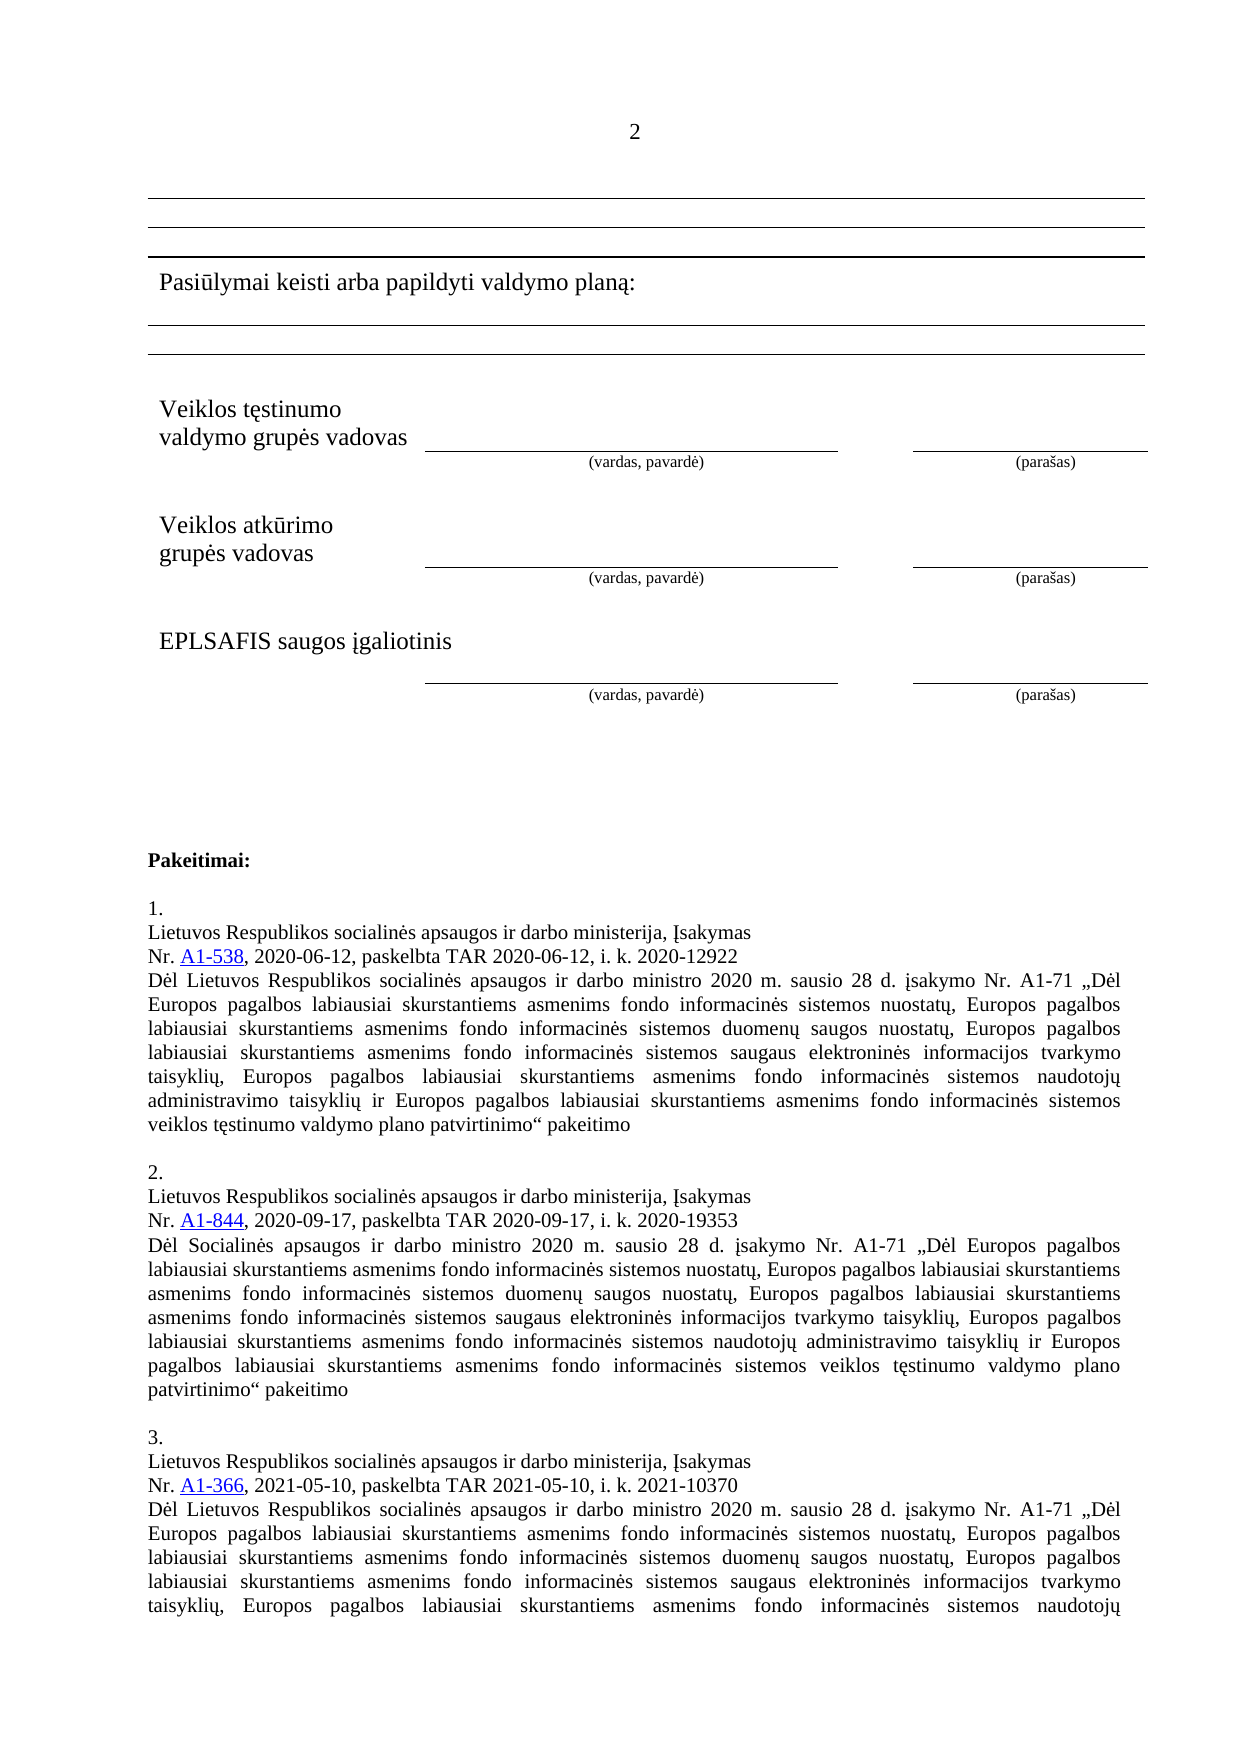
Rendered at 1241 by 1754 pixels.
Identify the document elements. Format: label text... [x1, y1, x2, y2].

text Pakeitimai: [148, 847, 1122, 872]
text 3. [148, 1425, 1122, 1449]
table_cell [148, 567, 425, 597]
text Lietuvos Respublikos socialinės apsaugos ir darbo ministerija, Įsakymas [148, 1449, 1122, 1473]
table_cell [148, 228, 1144, 256]
text Nr. A1-538, 2020-06-12, paskelbta TAR 2020-06-12, i. k. 2020-12922 [148, 944, 1122, 968]
table_header Veiklos tęstinumo valdymo grupės vadovas [148, 365, 703, 451]
table_cell [148, 683, 425, 713]
table_header [778, 365, 1145, 451]
table_cell EPLSAFIS saugos įgaliotinis [148, 597, 703, 683]
table_cell (parašas) [913, 684, 1148, 713]
table_cell [838, 567, 913, 597]
table_cell [148, 296, 1144, 324]
table_cell (vardas, pavardė) [425, 452, 838, 481]
text Lietuvos Respublikos socialinės apsaugos ir darbo ministerija, Įsakymas [148, 920, 1122, 944]
table_cell [778, 597, 1145, 683]
table_cell [148, 451, 425, 481]
text 2. [148, 1160, 1122, 1184]
text Dėl Socialinės apsaugos ir darbo ministro 2020 m. sausio 28 d. įsakymo Nr. A1-71 „Dėl Europos pagalbos labiausiai skurstantiems asmenims fondo informacinės sistemos nuostatų, Europos pagalbos labiausiai skurstantiems asmenims fondo informacinės sistemos duomenų saugos nuostatų, Europos pagalbos labiausiai skurstantiems asmenims fondo informacinės sistemos saugaus elektroninės informacijos tvarkymo taisyklių, Europos pagalbos labiausiai skurstantiems asmenims fondo informacinės sistemos naudotojų administravimo taisyklių ir Europos pagalbos labiausiai skurstantiems asmenims fondo informacinės sistemos veiklos tęstinumo valdymo plano patvirtinimo“ pakeitimo [148, 1232, 1122, 1401]
table_cell (vardas, pavardė) [425, 568, 838, 597]
table_cell [838, 683, 913, 713]
text Nr. A1-844, 2020-09-17, paskelbta TAR 2020-09-17, i. k. 2020-19353 [148, 1208, 1122, 1232]
text Lietuvos Respublikos socialinės apsaugos ir darbo ministerija, Įsakymas [148, 1184, 1122, 1208]
table_cell Veiklos atkūrimo grupės vadovas [148, 481, 703, 567]
table_cell [148, 326, 1144, 354]
text Nr. A1-366, 2021-05-10, paskelbta TAR 2021-05-10, i. k. 2021-10370 [148, 1473, 1122, 1497]
table_cell [148, 199, 1144, 227]
text Dėl Lietuvos Respublikos socialinės apsaugos ir darbo ministro 2020 m. sausio 28 d. įsakymo Nr. A1-71 „Dėl Europos pagalbos labiausiai skurstantiems asmenims fondo informacinės sistemos nuostatų, Europos pagalbos labiausiai skurstantiems asmenims fondo informacinės sistemos duomenų saugos nuostatų, Europos pagalbos labiausiai skurstantiems asmenims fondo informacinės sistemos saugaus elektroninės informacijos tvarkymo taisyklių, Europos pagalbos labiausiai skurstantiems asmenims fondo informacinės sistemos naudotojų [148, 1497, 1122, 1617]
table_cell (parašas) [913, 452, 1148, 481]
table_cell [838, 451, 913, 481]
text 1. [148, 896, 1122, 920]
table_header Pasiūlymai keisti arba papildyti valdymo planą: [148, 267, 1144, 296]
table_header [703, 365, 778, 451]
table_cell (vardas, pavardė) [425, 684, 838, 713]
table_cell (parašas) [913, 568, 1148, 597]
table_cell [703, 481, 778, 567]
table_cell [703, 597, 778, 683]
table_cell [778, 481, 1145, 567]
text Dėl Lietuvos Respublikos socialinės apsaugos ir darbo ministro 2020 m. sausio 28 d. įsakymo Nr. A1-71 „Dėl Europos pagalbos labiausiai skurstantiems asmenims fondo informacinės sistemos nuostatų, Europos pagalbos labiausiai skurstantiems asmenims fondo informacinės sistemos duomenų saugos nuostatų, Europos pagalbos labiausiai skurstantiems asmenims fondo informacinės sistemos saugaus elektroninės informacijos tvarkymo taisyklių, Europos pagalbos labiausiai skurstantiems asmenims fondo informacinės sistemos naudotojų administravimo taisyklių ir Europos pagalbos labiausiai skurstantiems asmenims fondo informacinės sistemos veiklos tęstinumo valdymo plano patvirtinimo“ pakeitimo [148, 968, 1122, 1136]
